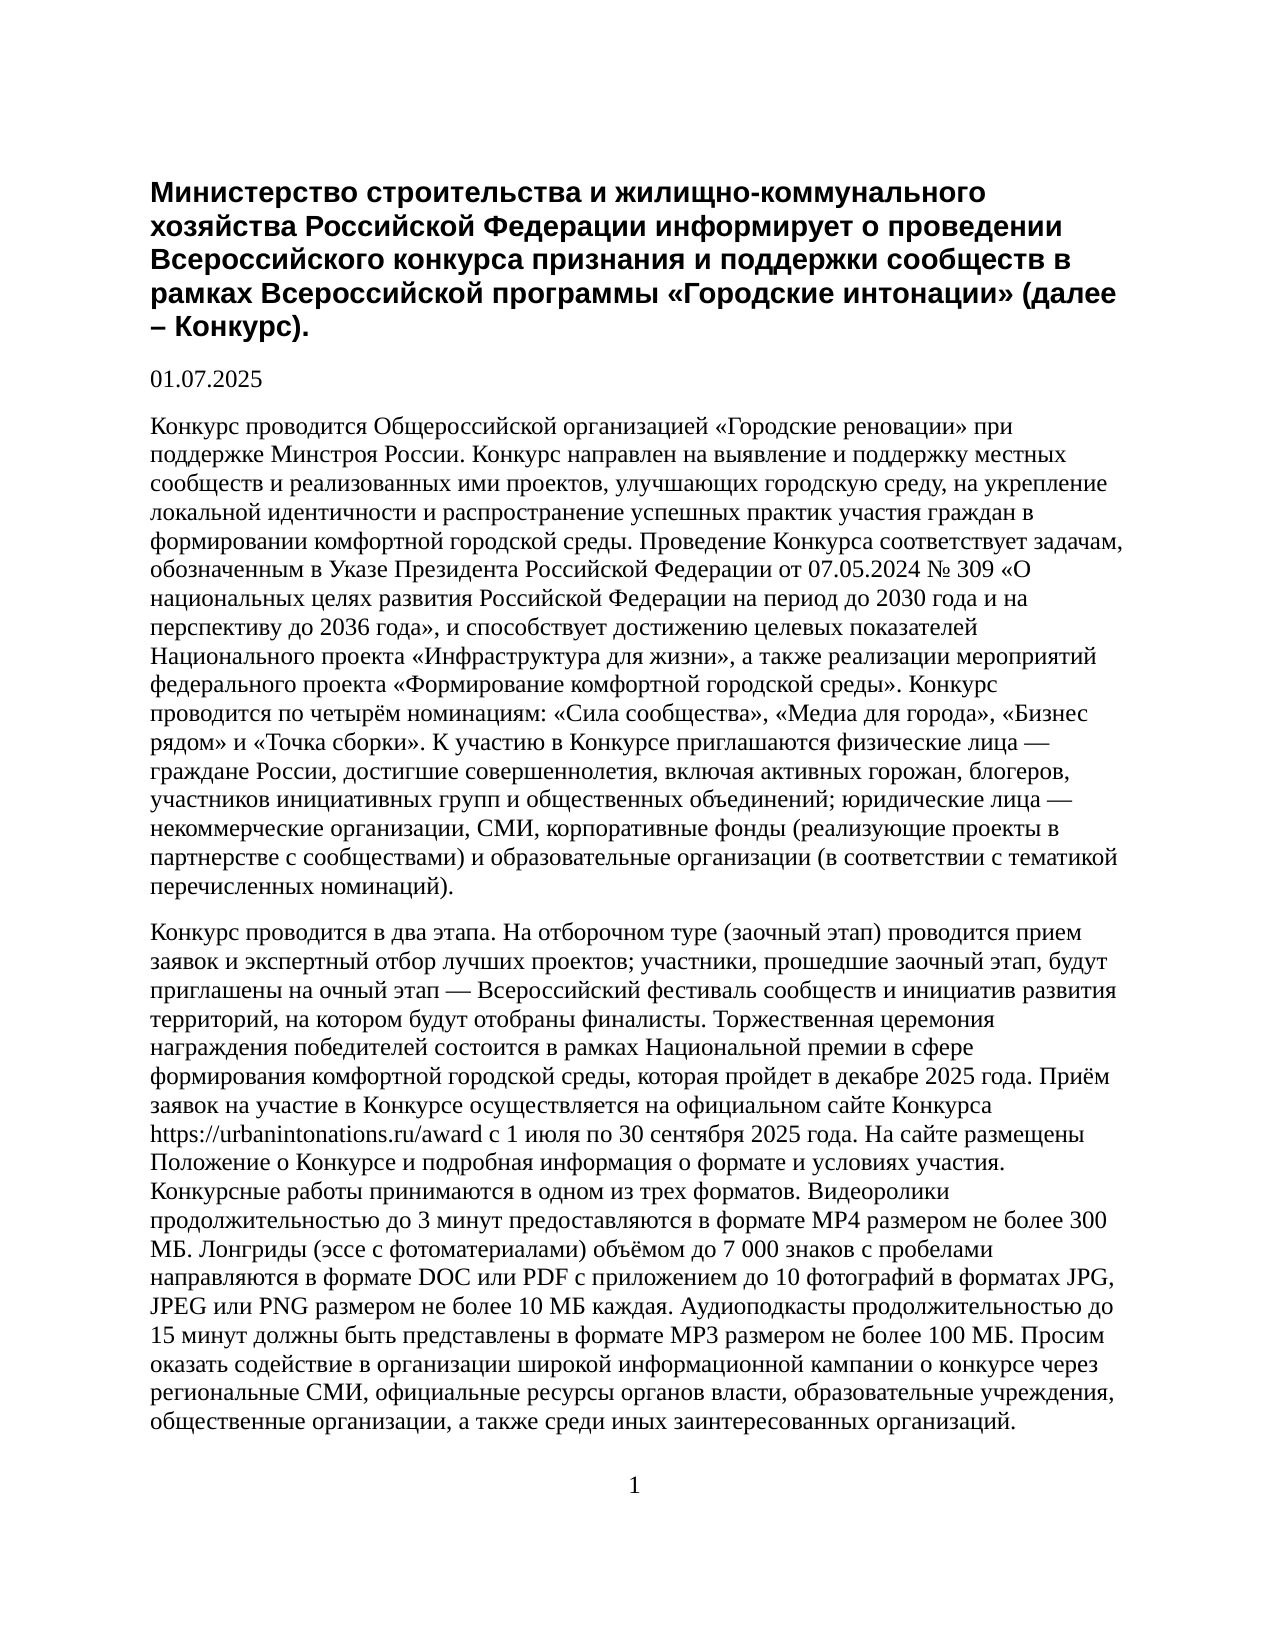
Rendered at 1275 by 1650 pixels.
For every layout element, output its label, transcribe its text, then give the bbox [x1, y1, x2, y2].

text Конкурс проводится в два этапа. На отборочном туре (заочный этап) проводится прием заявок и экспертный отбор лучших проектов; участники, прошедшие заочный этап, будут приглашены на очный этап — Всероссийский фестиваль сообществ и инициатив развития территорий, на котором будут отобраны финалисты. Торжественная церемония награждения победителей состоится в рамках Национальной премии в сфере формирования комфортной городской среды, которая пройдет в декабре 2025 года. Приём заявок на участие в Конкурсе осуществляется на официальном сайте Конкурса https://urbanintonations.ru/award с 1 июля по 30 сентября 2025 года. На сайте размещены Положение о Конкурсе и подробная информация о формате и условиях участия. Конкурсные работы принимаются в одном из трех форматов. Видеоролики продолжительностью до 3 минут предоставляются в формате MP4 размером не более 300 МБ. Лонгриды (эссе с фотоматериалами) объёмом до 7 000 знаков с пробелами направляются в формате DOC или PDF с приложением до 10 фотографий в форматах JPG, JPEG или PNG размером не более 10 МБ каждая. Аудиоподкасты продолжительностью до 15 минут должны быть представлены в формате MP3 размером не более 100 МБ. Просим оказать содействие в организации широкой информационной кампании о конкурсе через региональные СМИ, официальные ресурсы органов власти, образовательные учреждения, общественные организации, а также среди иных заинтересованных организаций. [150, 917, 1125, 1435]
text 01.07.2025 [150, 364, 1125, 393]
subtitle Министерство строительства и жилищно-коммунального хозяйства Российской Федерации информирует о проведении Всероссийского конкурса признания и поддержки сообществ в рамках Всероссийской программы «Городские интонации» (далее – Конкурс). [150, 175, 1125, 343]
text Конкурс проводится Общероссийской организацией «Городские реновации» при поддержке Минстроя России. Конкурс направлен на выявление и поддержку местных сообществ и реализованных ими проектов, улучшающих городскую среду, на укрепление локальной идентичности и распространение успешных практик участия граждан в формировании комфортной городской среды. Проведение Конкурса соответствует задачам, обозначенным в Указе Президента Российской Федерации от 07.05.2024 № 309 «О национальных целях развития Российской Федерации на период до 2030 года и на перспективу до 2036 года», и способствует достижению целевых показателей Национального проекта «Инфраструктура для жизни», а также реализации мероприятий федерального проекта «Формирование комфортной городской среды». Конкурс проводится по четырём номинациям: «Сила сообщества», «Медиа для города», «Бизнес рядом» и «Точка сборки». К участию в Конкурсе приглашаются физические лица — граждане России, достигшие совершеннолетия, включая активных горожан, блогеров, участников инициативных групп и общественных объединений; юридические лица — некоммерческие организации, СМИ, корпоративные фонды (реализующие проекты в партнерстве с сообществами) и образовательные организации (в соответствии с тематикой перечисленных номинаций). [150, 411, 1125, 899]
